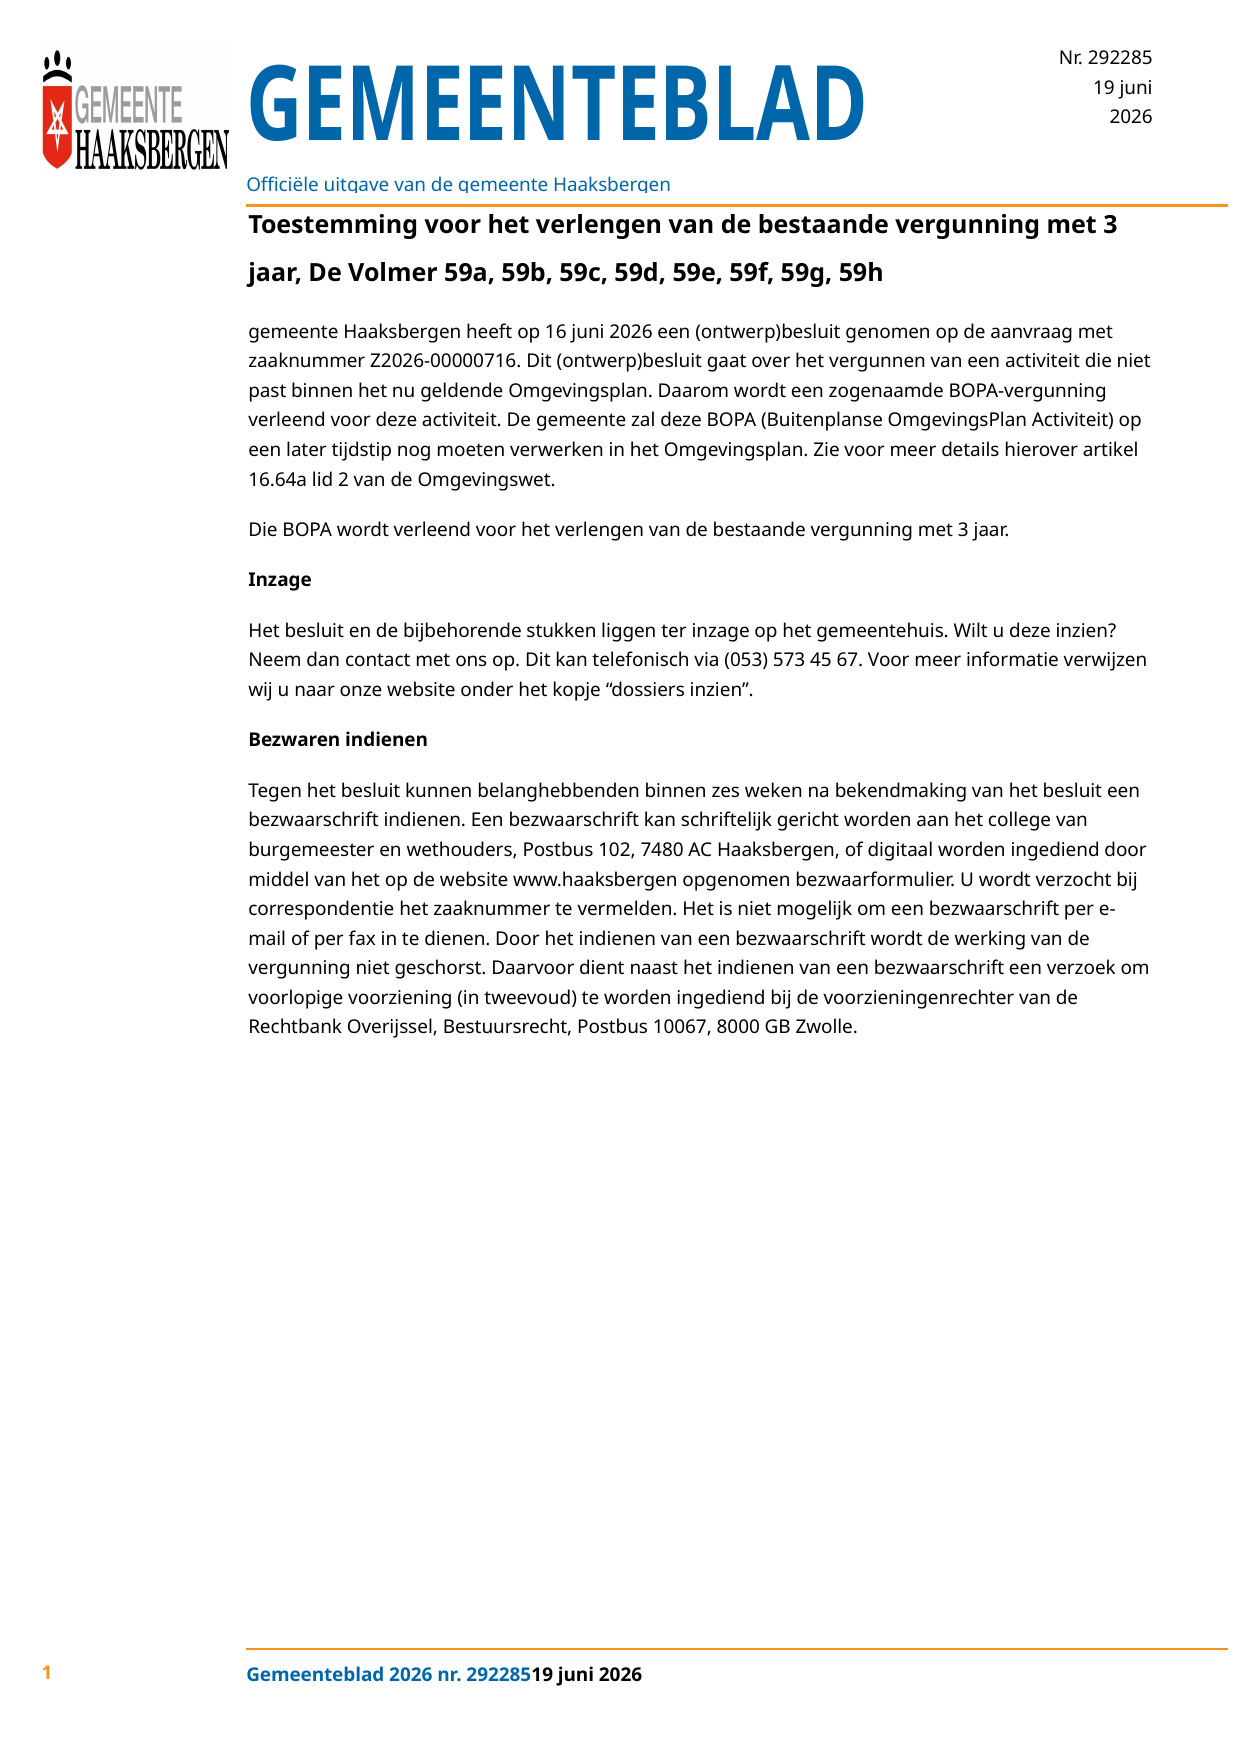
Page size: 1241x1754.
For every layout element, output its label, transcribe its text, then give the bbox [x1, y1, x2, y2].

text Het besluit en de bijbehorende stukken liggen ter inzage op het gemeentehuis. Wilt u deze inzien? Neem dan contact met ons op. Dit kan telefonisch via (053) 573 45 67. Voor meer informatie verwijzen wij u naar onze website onder het kopje “dossiers inzien”. [248, 617, 1152, 702]
text Tegen het besluit kunnen belanghebbenden binnen zes weken na bekendmaking van het besluit een bezwaarschrift indienen. Een bezwaarschrift kan schriftelijk gericht worden aan het college van burgemeester en wethouders, Postbus 102, 7480 AC Haaksbergen, of digitaal worden ingediend door middel van het op de website www.haaksbergen opgenomen bezwaarformulier. U wordt verzocht bij correspondentie het zaaknummer te vermelden. Het is niet mogelijk om een bezwaarschrift per e-mail of per fax in te dienen. Door het indienen van een bezwaarschrift wordt de werking van de vergunning niet geschorst. Daarvoor dient naast het indienen van een bezwaarschrift een verzoek om voorlopige voorziening (in tweevoud) te worden ingediend bij de voorzieningenrechter van de Rechtbank Overijssel, Bestuursrecht, Postbus 10067, 8000 GB Zwolle. [248, 777, 1152, 1039]
text Bezwaren indienen [248, 727, 1152, 752]
text Die BOPA wordt verleend voor het verlengen van de bestaande vergunning met 3 jaar. [248, 516, 1152, 542]
text Inzage [248, 567, 1152, 592]
picture [41, 47, 231, 172]
text Toestemming voor het verlengen van de bestaande vergunning met 3 jaar, De Volmer 59a, 59b, 59c, 59d, 59e, 59f, 59g, 59h [248, 207, 1152, 288]
text gemeente Haaksbergen heeft op 16 juni 2026 een (ontwerp)besluit genomen op de aanvraag met zaaknummer Z2026-00000716. Dit (ontwerp)besluit gaat over het vergunnen van een activiteit die niet past binnen het nu geldende Omgevingsplan. Daarom wordt een zogenaamde BOPA-vergunning verleend voor deze activiteit. De gemeente zal deze BOPA (Buitenplanse OmgevingsPlan Activiteit) op een later tijdstip nog moeten verwerken in het Omgevingsplan. Zie voor meer details hierover artikel 16.64a lid 2 van de Omgevingswet. [248, 318, 1152, 492]
